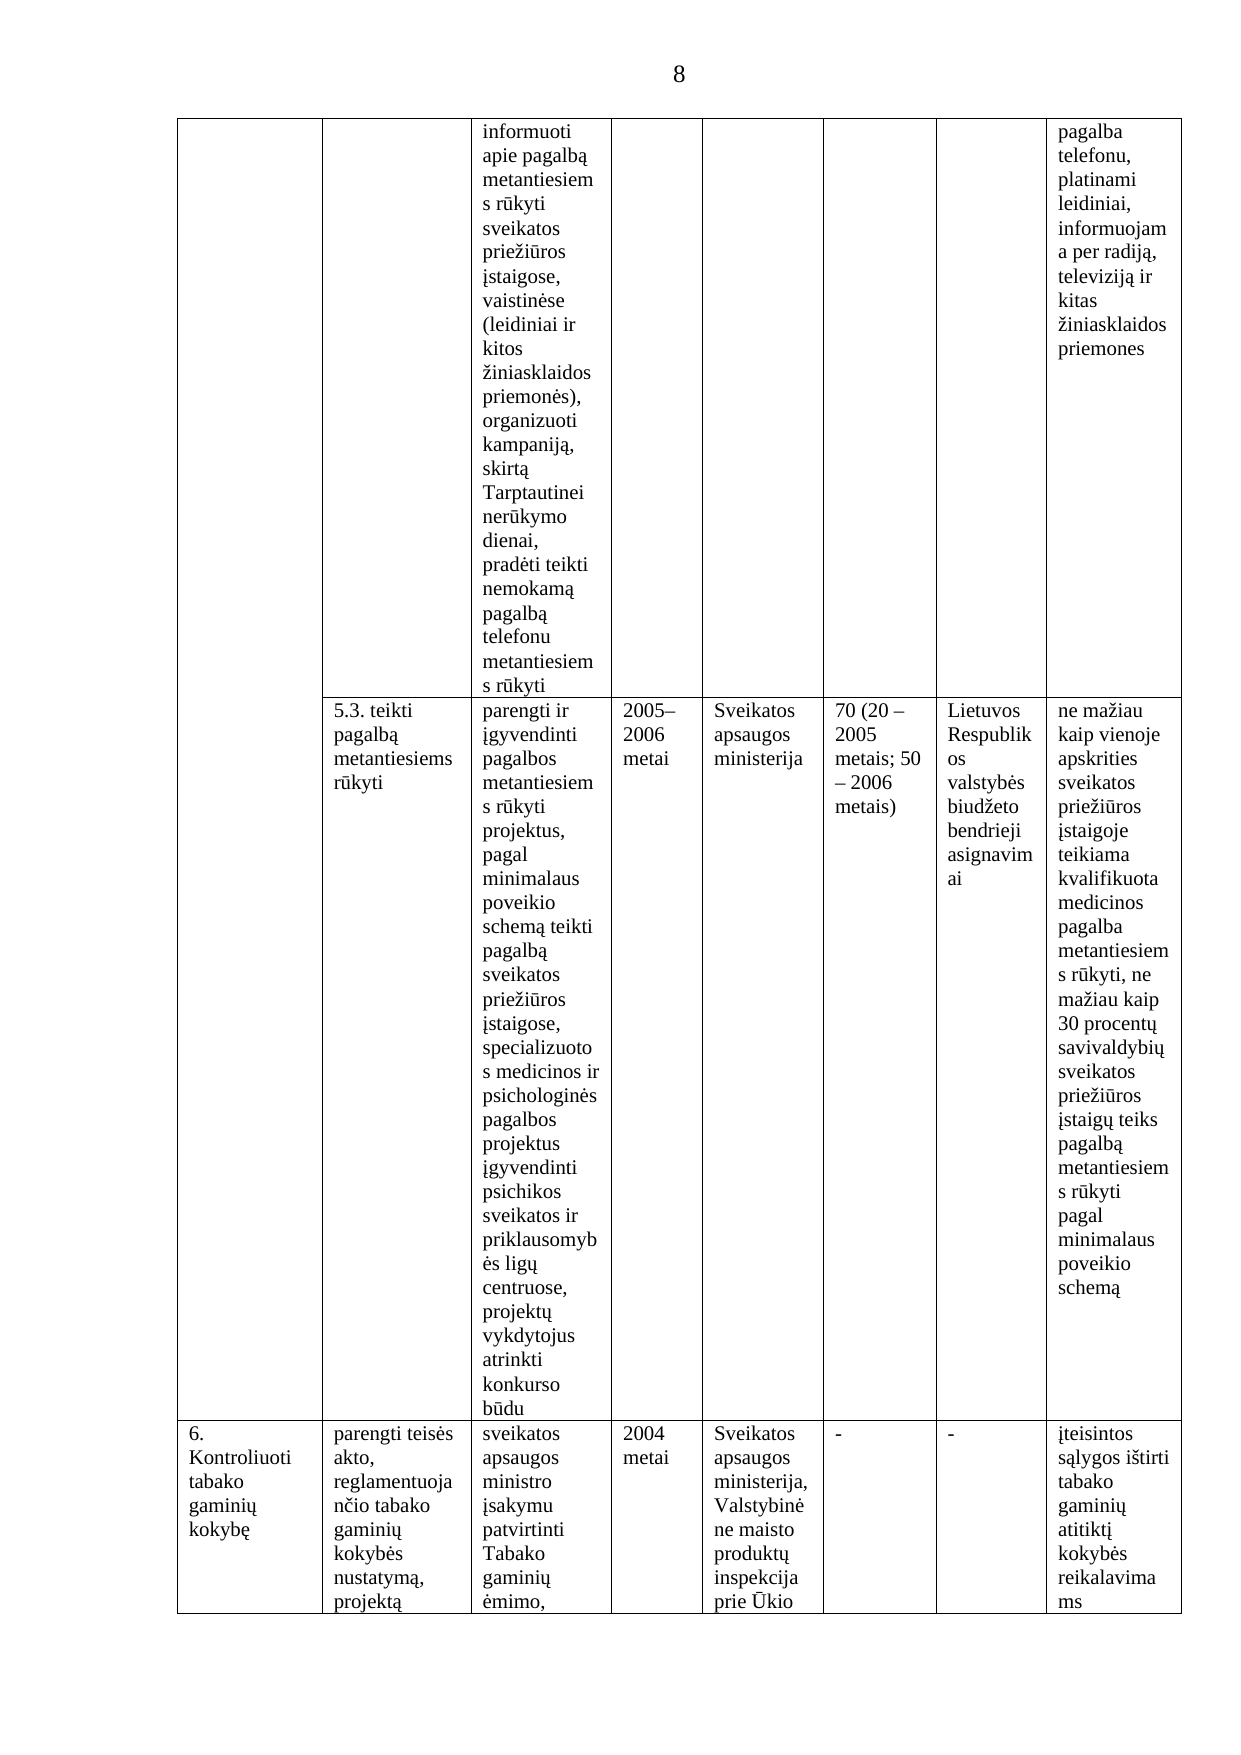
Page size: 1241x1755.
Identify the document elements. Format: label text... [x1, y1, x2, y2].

table_cell Sveikatos apsaugos ministerija [703, 698, 823, 1419]
table_cell parengti teisės akto, reglamentuojančio tabako gaminių kokybės nustatymą, projektą [323, 1421, 471, 1613]
table_cell [178, 119, 322, 1419]
table_cell 6. Kontroliuoti tabako gaminių kokybę [178, 1421, 322, 1613]
table_cell ne mažiau kaip vienoje apskrities sveikatos priežiūros įstaigoje teikiama kvalifikuota medicinos pagalba metantiesiems rūkyti, ne mažiau kaip 30 procentų savivaldybių sveikatos priežiūros įstaigų teiks pagalbą metantiesiems rūkyti pagal minimalaus poveikio schemą [1047, 698, 1181, 1419]
table_cell Lietuvos Respublikos valstybės biudžeto bendrieji asignavimai [937, 698, 1046, 1419]
table_cell sveikatos apsaugos ministro įsakymu patvirtinti Tabako gaminių ėmimo, [472, 1421, 611, 1613]
table_cell [937, 119, 1046, 697]
table_cell įteisintos sąlygos ištirti tabako gaminių atitiktį kokybės reikalavimams [1047, 1421, 1181, 1613]
table_cell [612, 119, 702, 697]
table_cell parengti ir įgyvendinti pagalbos metantiesiems rūkyti projektus, pagal minimalaus poveikio schemą teikti pagalbą sveikatos priežiūros įstaigose, specializuotos medicinos ir psichologinės pagalbos projektus įgyvendinti psichikos sveikatos ir priklausomybės ligų centruose, projektų vykdytojus atrinkti konkurso būdu [472, 698, 611, 1419]
table_cell [703, 119, 823, 697]
table_cell 2005–2006 metai [612, 698, 702, 1419]
table_cell 70 (20 – 2005 metais; 50 – 2006 metais) [824, 698, 936, 1419]
table_cell pagalba telefonu, platinami leidiniai, informuojama per radiją, televiziją ir kitas žiniasklaidos priemones [1047, 119, 1181, 697]
table_cell 2004 metai [612, 1421, 702, 1613]
table_cell [824, 119, 936, 697]
table_cell informuoti apie pagalbą metantiesiems rūkyti sveikatos priežiūros įstaigose, vaistinėse (leidiniai ir kitos žiniasklaidos priemonės), organizuoti kampaniją, skirtą Tarptautinei nerūkymo dienai, pradėti teikti nemokamą pagalbą telefonu metantiesiems rūkyti [472, 119, 611, 697]
table_cell - [937, 1421, 1046, 1613]
table_cell Sveikatos apsaugos ministerija, Valstybinė ne maisto produktų inspekcija prie Ūkio [703, 1421, 823, 1613]
table_cell 5.3. teikti pagalbą metantiesiems rūkyti [323, 698, 471, 1419]
table_cell [323, 119, 471, 697]
table_cell - [824, 1421, 936, 1613]
